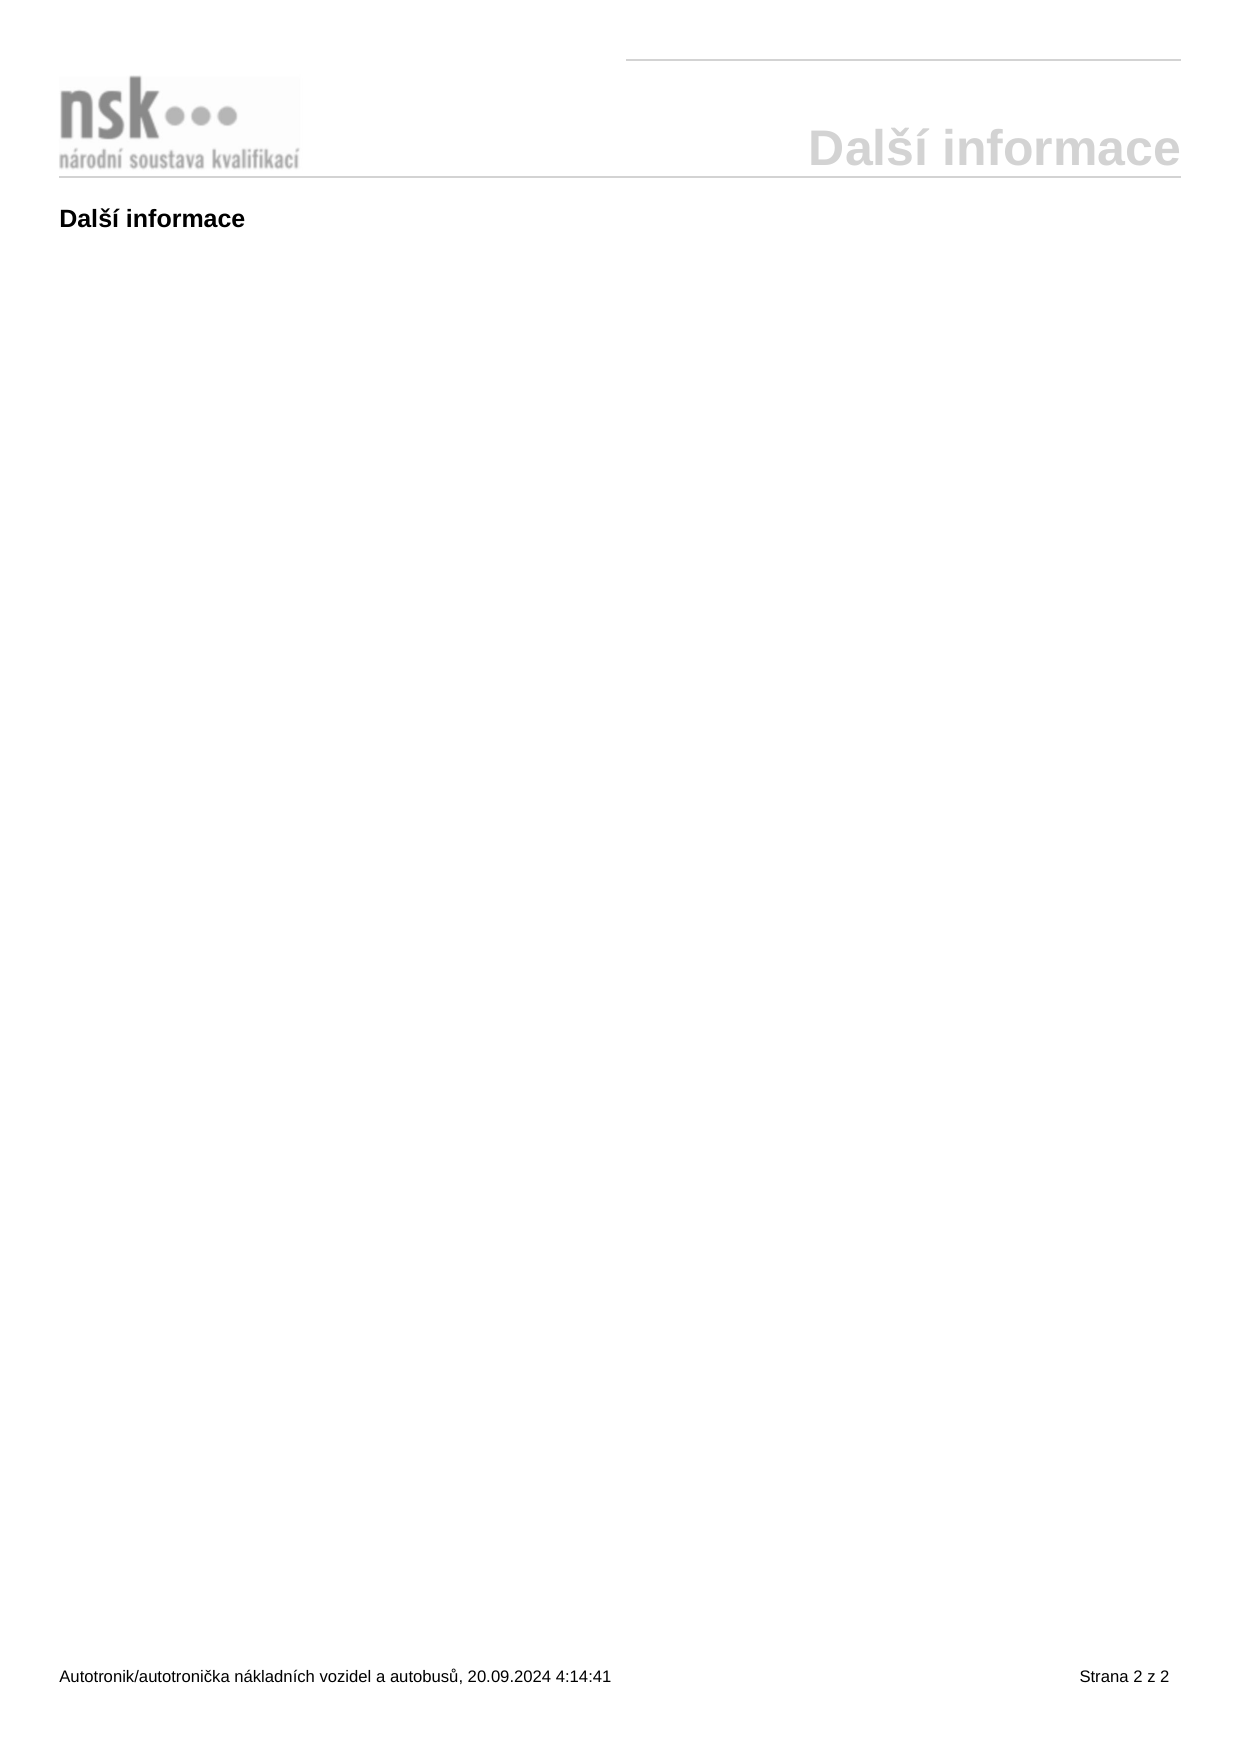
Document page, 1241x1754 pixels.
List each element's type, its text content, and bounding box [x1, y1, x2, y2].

table_cell [620, 236, 626, 536]
table_cell Další informace [59, 200, 1181, 236]
table_cell [1169, 236, 1181, 536]
table_cell [59, 836, 483, 1136]
table_cell [862, 194, 1169, 200]
table_cell [484, 1136, 620, 1397]
table_cell [484, 1397, 620, 1658]
table_cell [59, 194, 483, 200]
table_cell [862, 1136, 1169, 1397]
table_cell [484, 171, 620, 176]
table_cell [626, 1136, 862, 1397]
table_cell [1169, 1397, 1181, 1658]
table_cell [1169, 1658, 1181, 1694]
picture [58, 59, 621, 171]
table_cell [620, 1136, 626, 1397]
table_cell [862, 236, 1169, 536]
table_cell [484, 194, 620, 200]
table_cell [620, 836, 626, 1136]
table_cell [59, 1397, 483, 1658]
table_cell [626, 194, 862, 200]
table_cell [626, 236, 862, 536]
table_cell [1169, 836, 1181, 1136]
table_cell [862, 1397, 1169, 1658]
table_cell [626, 1397, 862, 1658]
table_cell [626, 536, 862, 836]
table_cell Další informace [626, 61, 1181, 176]
table_cell [484, 836, 620, 1136]
table_cell [484, 236, 620, 536]
table_cell [1169, 194, 1181, 200]
table_cell Strana 2 z 2 [862, 1658, 1169, 1694]
table_cell [59, 236, 483, 536]
table_cell [59, 1136, 483, 1397]
table_cell [484, 536, 620, 836]
table_cell [59, 536, 483, 836]
table_cell Autotronik/autotronička nákladních vozidel a autobusů, 20.09.2024 4:14:41 [59, 1658, 862, 1694]
table_cell [862, 536, 1169, 836]
table_cell [1169, 536, 1181, 836]
table_cell [621, 59, 626, 170]
table_cell [862, 836, 1169, 1136]
table_cell [620, 1397, 626, 1658]
table_cell [59, 178, 1181, 194]
table_cell [626, 836, 862, 1136]
table_cell [620, 536, 626, 836]
table_cell [1169, 1136, 1181, 1397]
table_cell [59, 171, 483, 176]
